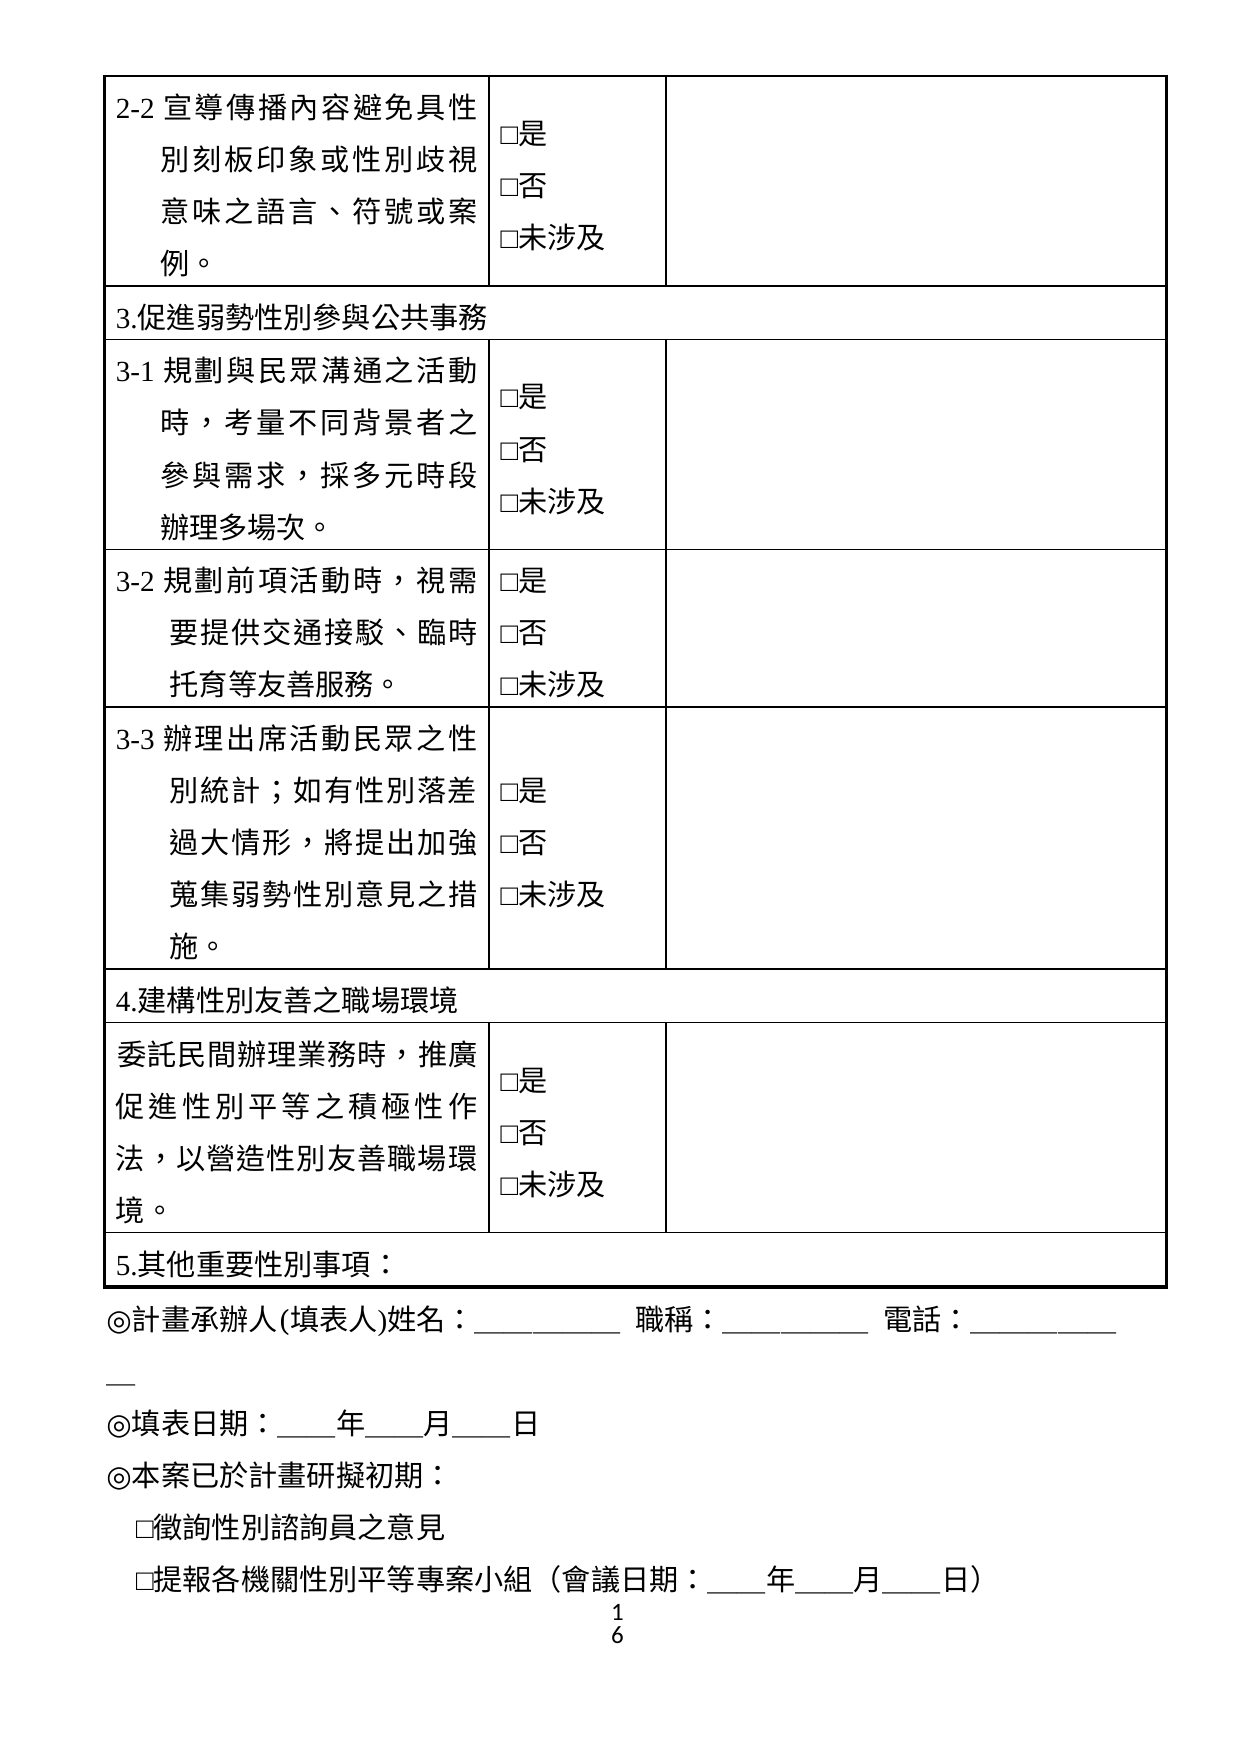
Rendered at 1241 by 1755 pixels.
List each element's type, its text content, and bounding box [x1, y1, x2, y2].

table_cell 5.其他重要性別事項：­­­­ [106, 1233, 1165, 1285]
table_cell □是 □否 □未涉及 [490, 708, 665, 968]
table_cell □是 □否 □未涉及 [490, 1023, 665, 1232]
text □徵詢性別諮詢員之意見 [136, 1497, 1132, 1549]
table_cell 2-2宣導傳播內容避免具性別刻板印象或性別歧視意味之語言、符號或案例。 [106, 77, 488, 285]
table_cell [667, 1023, 1165, 1232]
table_cell □是 □否 □未涉及 [490, 550, 665, 706]
table_cell □是 □否 □未涉及 [490, 77, 665, 285]
text □提報各機關性別平等專案小組（會議日期：＿＿年＿＿月＿＿日） [136, 1549, 1132, 1601]
table_cell [667, 550, 1165, 706]
table_cell 3-3辦理出席活動民眾之性別統計；如有性別落差過大情形，將提出加強蒐集弱勢性別意見之措施。 [106, 708, 488, 968]
table_cell 3-1規劃與民眾溝通之活動時，考量不同背景者之參與需求，採多元時段辦理多場次。 [106, 340, 488, 548]
table_cell [667, 77, 1165, 285]
table_cell 4.建構性別友善之職場環境 [106, 970, 1165, 1022]
table_cell 委託民間辦理業務時，推廣促進性別平等之積極性作法，以營造性別友善職場環境。 [106, 1023, 488, 1232]
table_cell 3.促進弱勢性別參與公共事務 [106, 287, 1165, 338]
table_cell 3-2規劃前項活動時，視需要提供交通接駁、臨時托育等友善服務。 [106, 550, 488, 706]
table_cell [667, 340, 1165, 548]
text ◎填表日期：＿＿年＿＿月＿＿日 [106, 1393, 1132, 1445]
text ◎計畫承辦人(填表人)姓名：＿＿＿＿＿ 職稱：＿＿＿＿＿ 電話：＿＿＿＿＿＿ [106, 1289, 1132, 1393]
table_cell □是 □否 □未涉及 [490, 340, 665, 548]
table_cell [667, 708, 1165, 968]
text ◎本案已於計畫研擬初期： [106, 1445, 1132, 1497]
